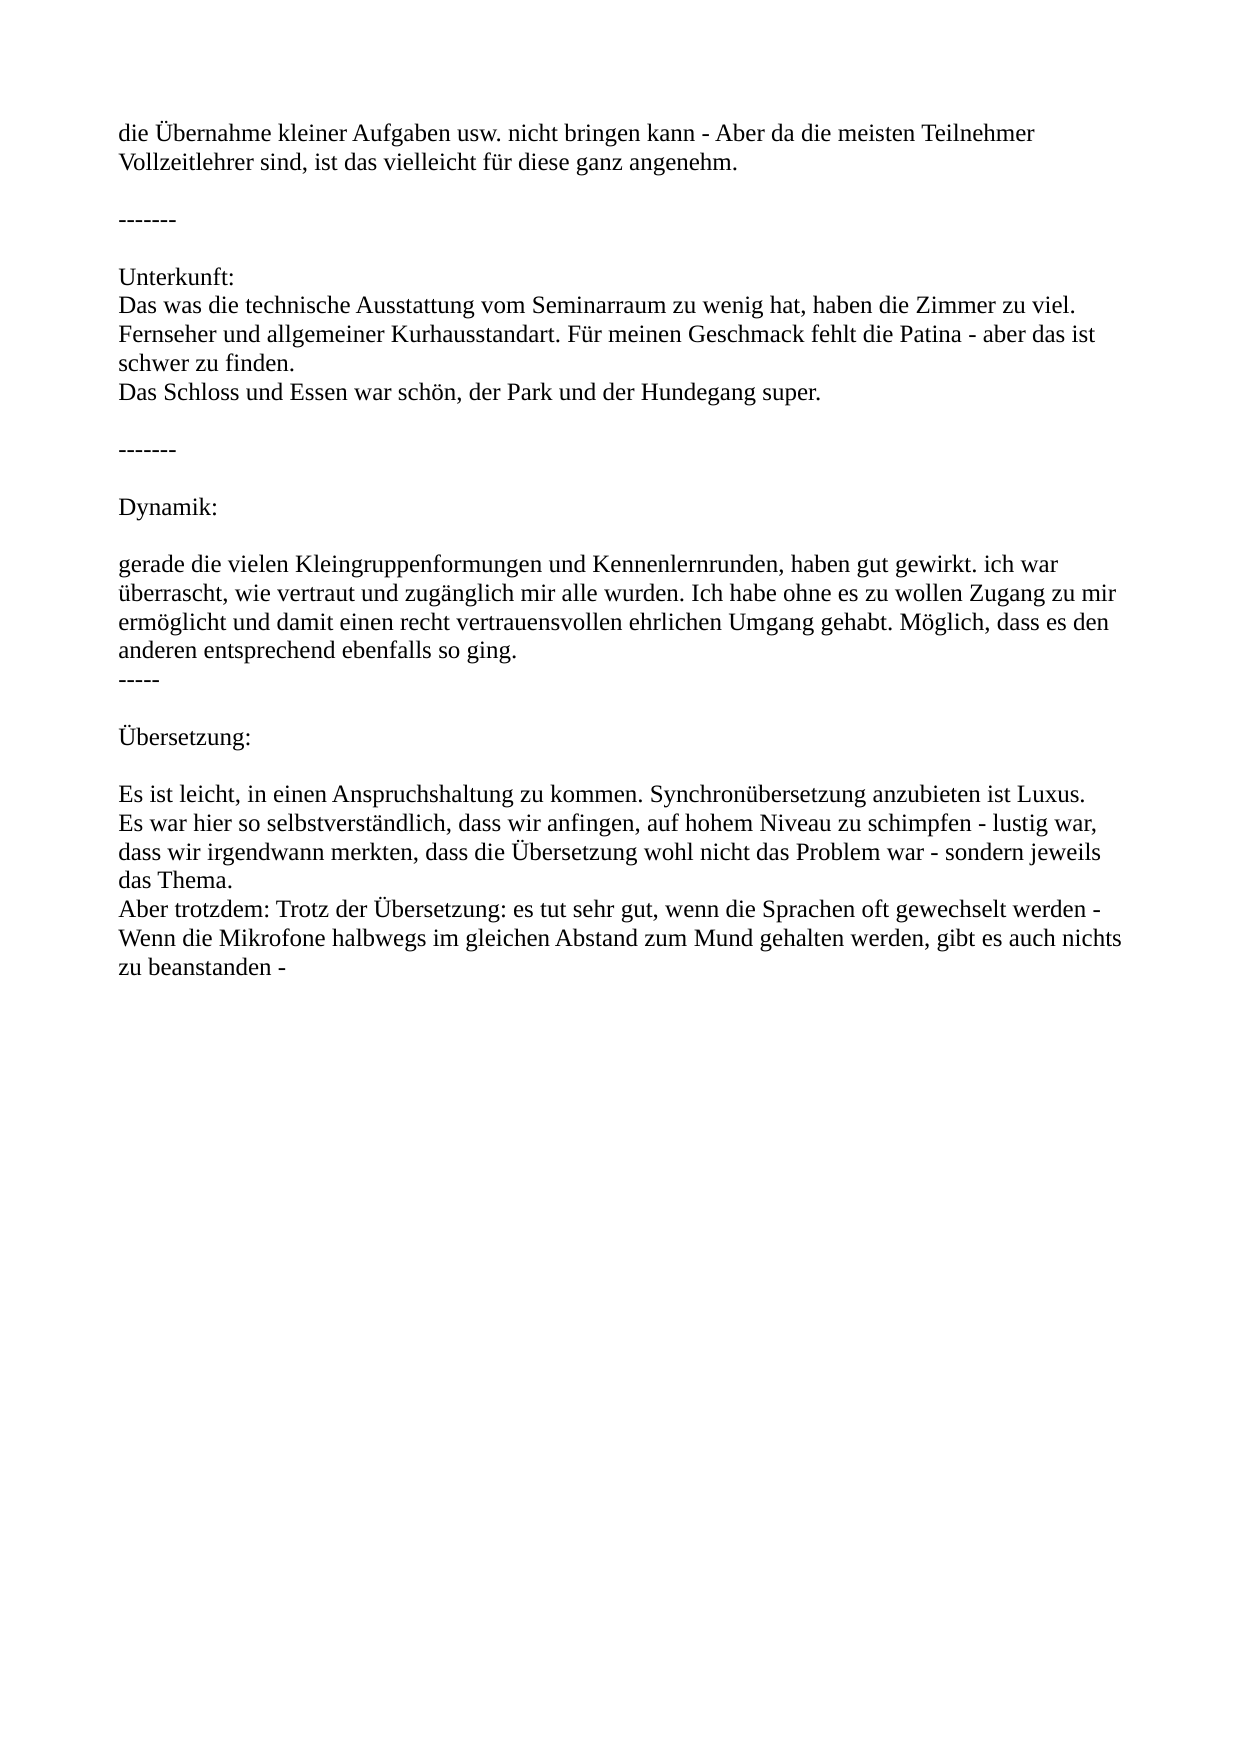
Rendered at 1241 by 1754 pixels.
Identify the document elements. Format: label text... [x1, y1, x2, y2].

text die Übernahme kleiner Aufgaben usw. nicht bringen kann - Aber da die meisten Teilnehmer Vollzeitlehrer sind, ist das vielleicht für diese ganz angenehm. ------- Unterkunft: Das was die technische Ausstattung vom Seminarraum zu wenig hat, haben die Zimmer zu viel. Fernseher und allgemeiner Kurhausstandart. Für meinen Geschmack fehlt die Patina - aber das ist schwer zu finden. Das Schloss und Essen war schön, der Park und der Hundegang super. ------- Dynamik: gerade die vielen Kleingruppenformungen und Kennenlernrunden, haben gut gewirkt. ich war überrascht, wie vertraut und zugänglich mir alle wurden. Ich habe ohne es zu wollen Zugang zu mir ermöglicht und damit einen recht vertrauensvollen ehrlichen Umgang gehabt. Möglich, dass es den anderen entsprechend ebenfalls so ging. ----- Übersetzung: Es ist leicht, in einen Anspruchshaltung zu kommen. Synchronübersetzung anzubieten ist Luxus. Es war hier so selbstverständlich, dass wir anfingen, auf hohem Niveau zu schimpfen - lustig war, dass wir irgendwann merkten, dass die Übersetzung wohl nicht das Problem war - sondern jeweils das Thema. Aber trotzdem: Trotz der Übersetzung: es tut sehr gut, wenn die Sprachen oft gewechselt werden - Wenn die Mikrofone halbwegs im gleichen Abstand zum Mund gehalten werden, gibt es auch nichts zu beanstanden - [118, 118, 1122, 1009]
